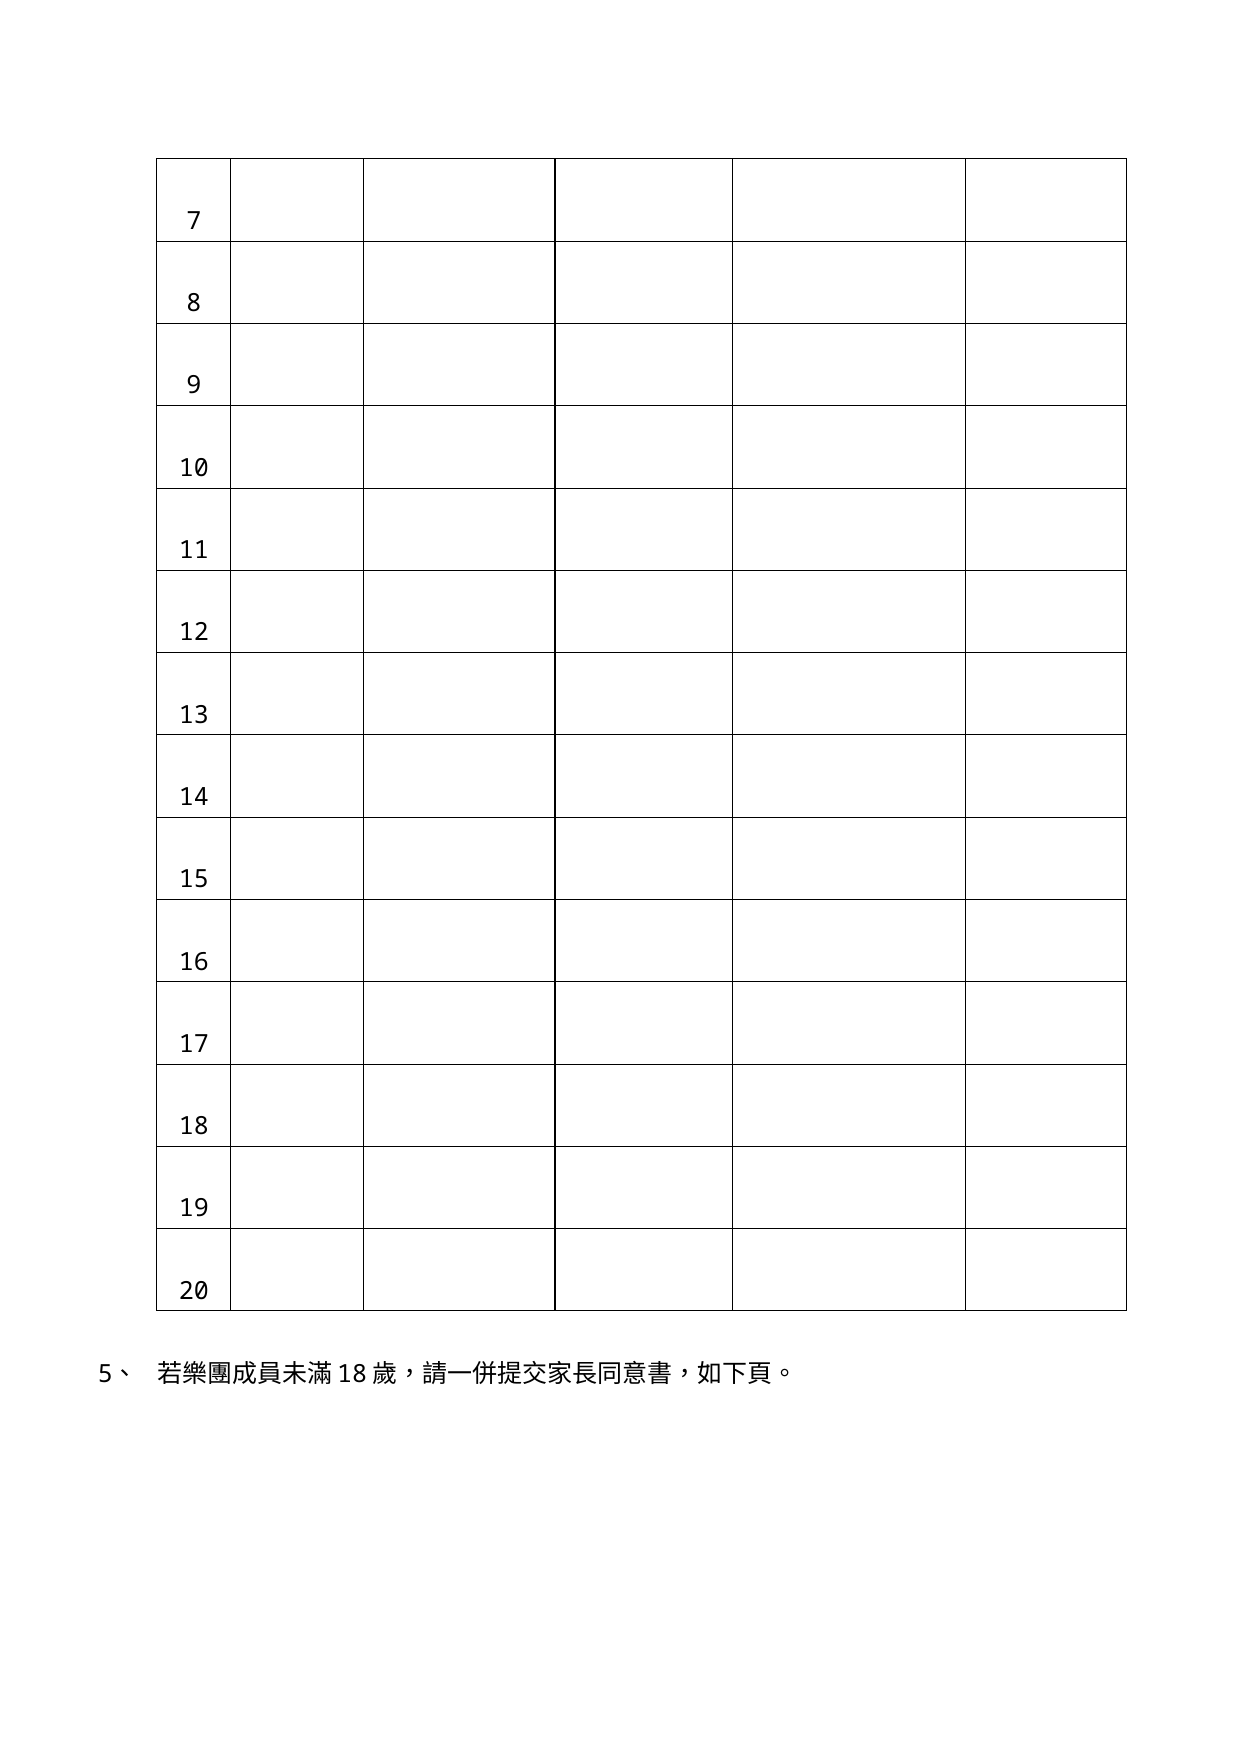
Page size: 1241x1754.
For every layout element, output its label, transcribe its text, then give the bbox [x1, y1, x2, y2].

table_cell [556, 1229, 732, 1310]
table_cell [733, 900, 965, 981]
table_cell [364, 653, 554, 734]
table_cell [556, 324, 732, 405]
table_cell [556, 982, 732, 1063]
table_cell [556, 242, 732, 323]
table_cell [733, 159, 965, 241]
table_cell 17 [157, 982, 230, 1063]
table_cell 10 [157, 406, 230, 487]
table_cell [364, 818, 554, 899]
table_cell [733, 1147, 965, 1228]
table_cell [231, 489, 363, 570]
table_cell 20 [157, 1229, 230, 1310]
table_cell [231, 982, 363, 1063]
table_cell [733, 1065, 965, 1146]
table_cell [364, 159, 554, 241]
table_cell [733, 489, 965, 570]
list 若樂團成員未滿18歲，請一併提交家長同意書，如下頁。 [98, 1330, 1128, 1393]
table_cell [364, 571, 554, 652]
table_cell [966, 1065, 1126, 1146]
table_cell [556, 818, 732, 899]
table_cell [733, 653, 965, 734]
table_cell [966, 324, 1126, 405]
table_cell [364, 1229, 554, 1310]
table_cell [966, 735, 1126, 817]
table_cell [364, 489, 554, 570]
table_cell [556, 571, 732, 652]
table_cell [966, 818, 1126, 899]
table_cell [556, 735, 732, 817]
table_cell [556, 406, 732, 487]
table_cell [966, 982, 1126, 1063]
table_cell [733, 242, 965, 323]
table_cell [231, 571, 363, 652]
table_cell [556, 653, 732, 734]
table_cell 19 [157, 1147, 230, 1228]
table_cell [364, 982, 554, 1063]
table_cell [733, 324, 965, 405]
table_cell [733, 982, 965, 1063]
table_cell 15 [157, 818, 230, 899]
table_cell 16 [157, 900, 230, 981]
table_cell [231, 159, 363, 241]
table_cell 11 [157, 489, 230, 570]
table_cell 13 [157, 653, 230, 734]
table_cell [231, 324, 363, 405]
table_cell [364, 1147, 554, 1228]
table_cell [733, 406, 965, 487]
table_cell [364, 242, 554, 323]
table_cell [733, 818, 965, 899]
table_cell [364, 1065, 554, 1146]
table_cell [364, 406, 554, 487]
table_cell [733, 735, 965, 817]
table_cell [231, 242, 363, 323]
table_cell [231, 1147, 363, 1228]
table_cell [966, 900, 1126, 981]
table_cell [966, 159, 1126, 241]
table_cell [231, 818, 363, 899]
table_cell [231, 406, 363, 487]
table_cell 7 [157, 159, 230, 241]
table_cell [556, 1147, 732, 1228]
table_cell [966, 571, 1126, 652]
table_cell [966, 653, 1126, 734]
table_cell [966, 406, 1126, 487]
table_cell [231, 1065, 363, 1146]
table_cell [231, 653, 363, 734]
table_cell [556, 489, 732, 570]
table_cell [556, 159, 732, 241]
table_cell 18 [157, 1065, 230, 1146]
table_cell [733, 571, 965, 652]
table_cell [556, 1065, 732, 1146]
table_cell [231, 1229, 363, 1310]
table_cell [364, 324, 554, 405]
table_cell [966, 1229, 1126, 1310]
table_cell 9 [157, 324, 230, 405]
table_cell [231, 900, 363, 981]
table_cell [364, 900, 554, 981]
table_cell [966, 489, 1126, 570]
table_cell [966, 242, 1126, 323]
table_cell 12 [157, 571, 230, 652]
table_cell [364, 735, 554, 817]
table_cell [733, 1229, 965, 1310]
table_cell 8 [157, 242, 230, 323]
table_cell [231, 735, 363, 817]
table_cell 14 [157, 735, 230, 817]
table_cell [556, 900, 732, 981]
table_cell [966, 1147, 1126, 1228]
